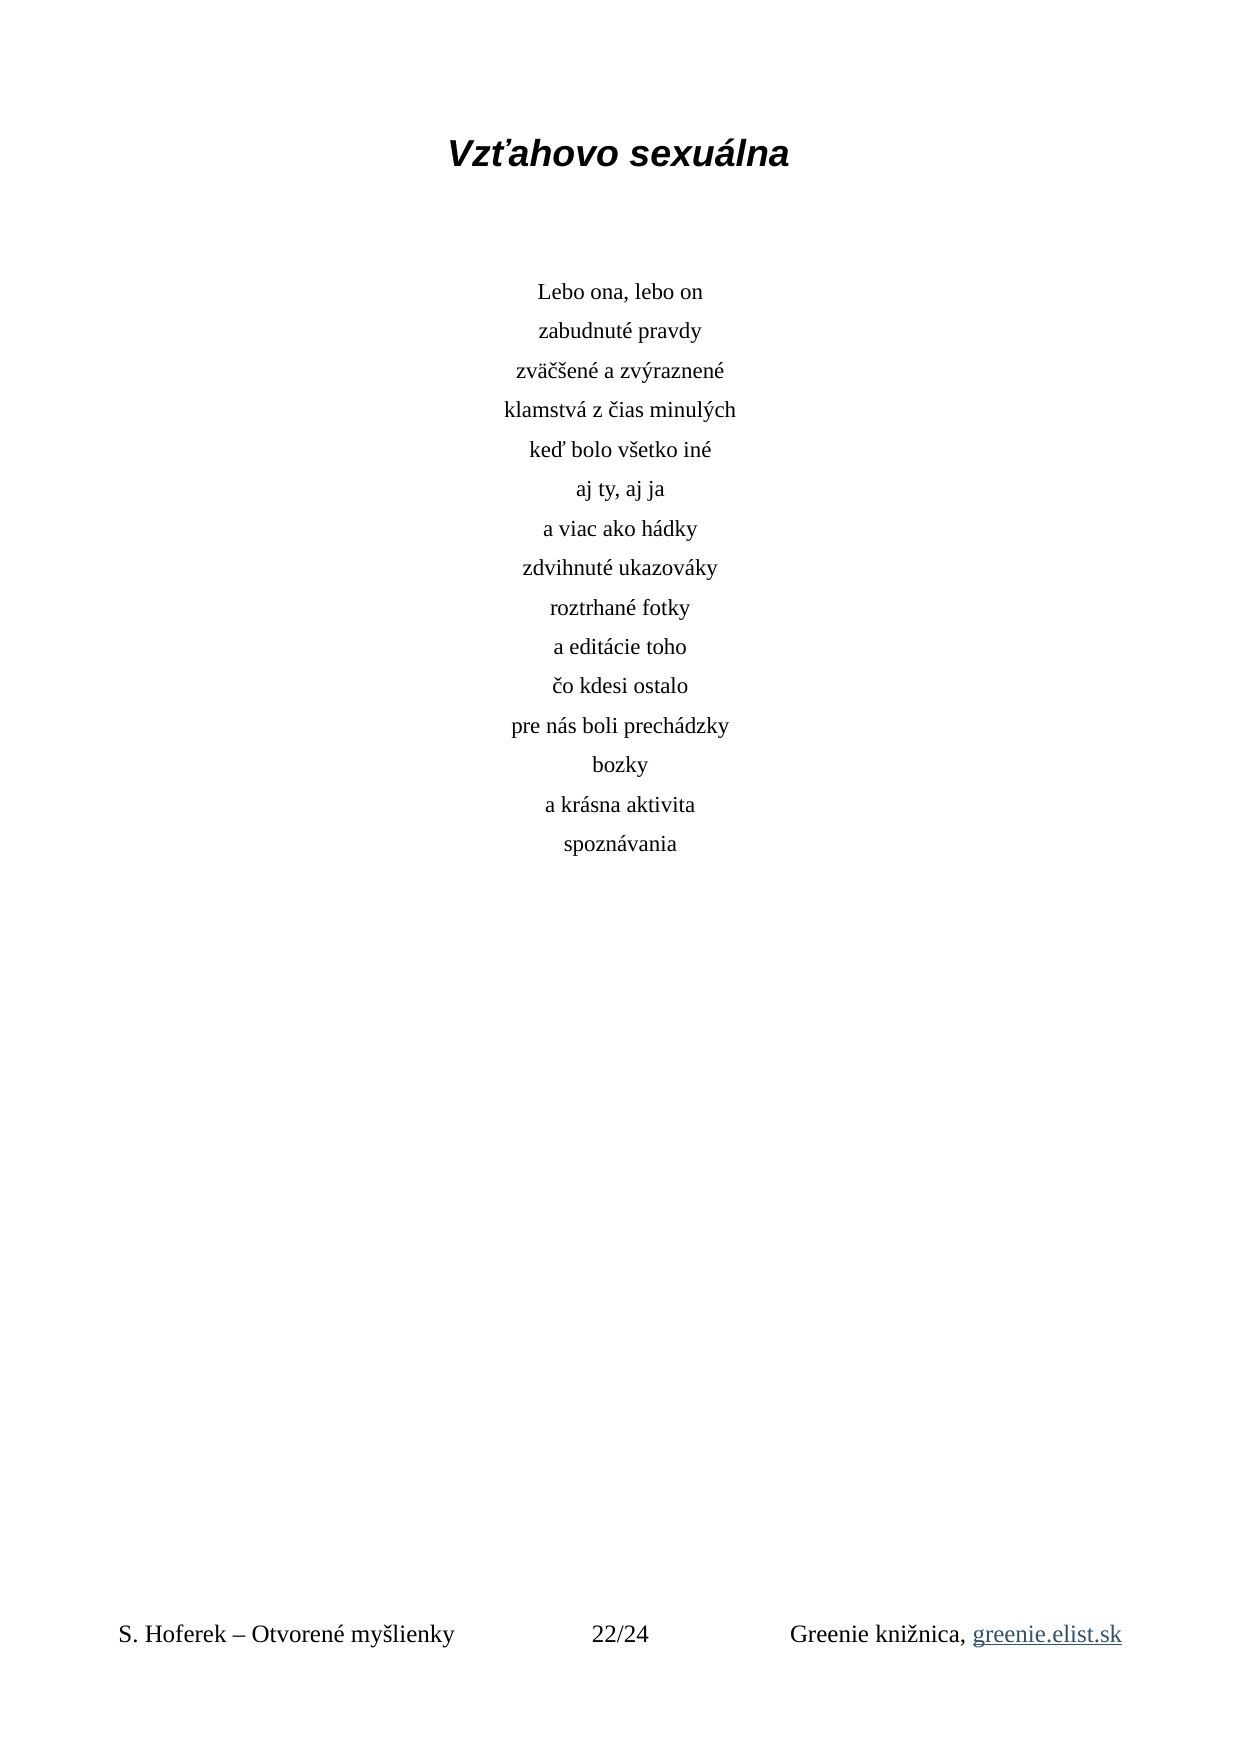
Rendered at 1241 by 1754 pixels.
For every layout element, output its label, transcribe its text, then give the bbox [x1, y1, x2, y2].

subtitle Vzťahovo sexuálna [106, 131, 1134, 174]
text Lebo ona, lebo on zabudnuté pravdy zväčšené a zvýraznené klamstvá z čias minulých keď bolo všetko iné aj ty, aj ja a viac ako hádky zdvihnuté ukazováky roztrhané fotky a editácie toho čo kdesi ostalo pre nás boli prechádzky bozky a krásna aktivita spoznávania [106, 278, 1134, 857]
